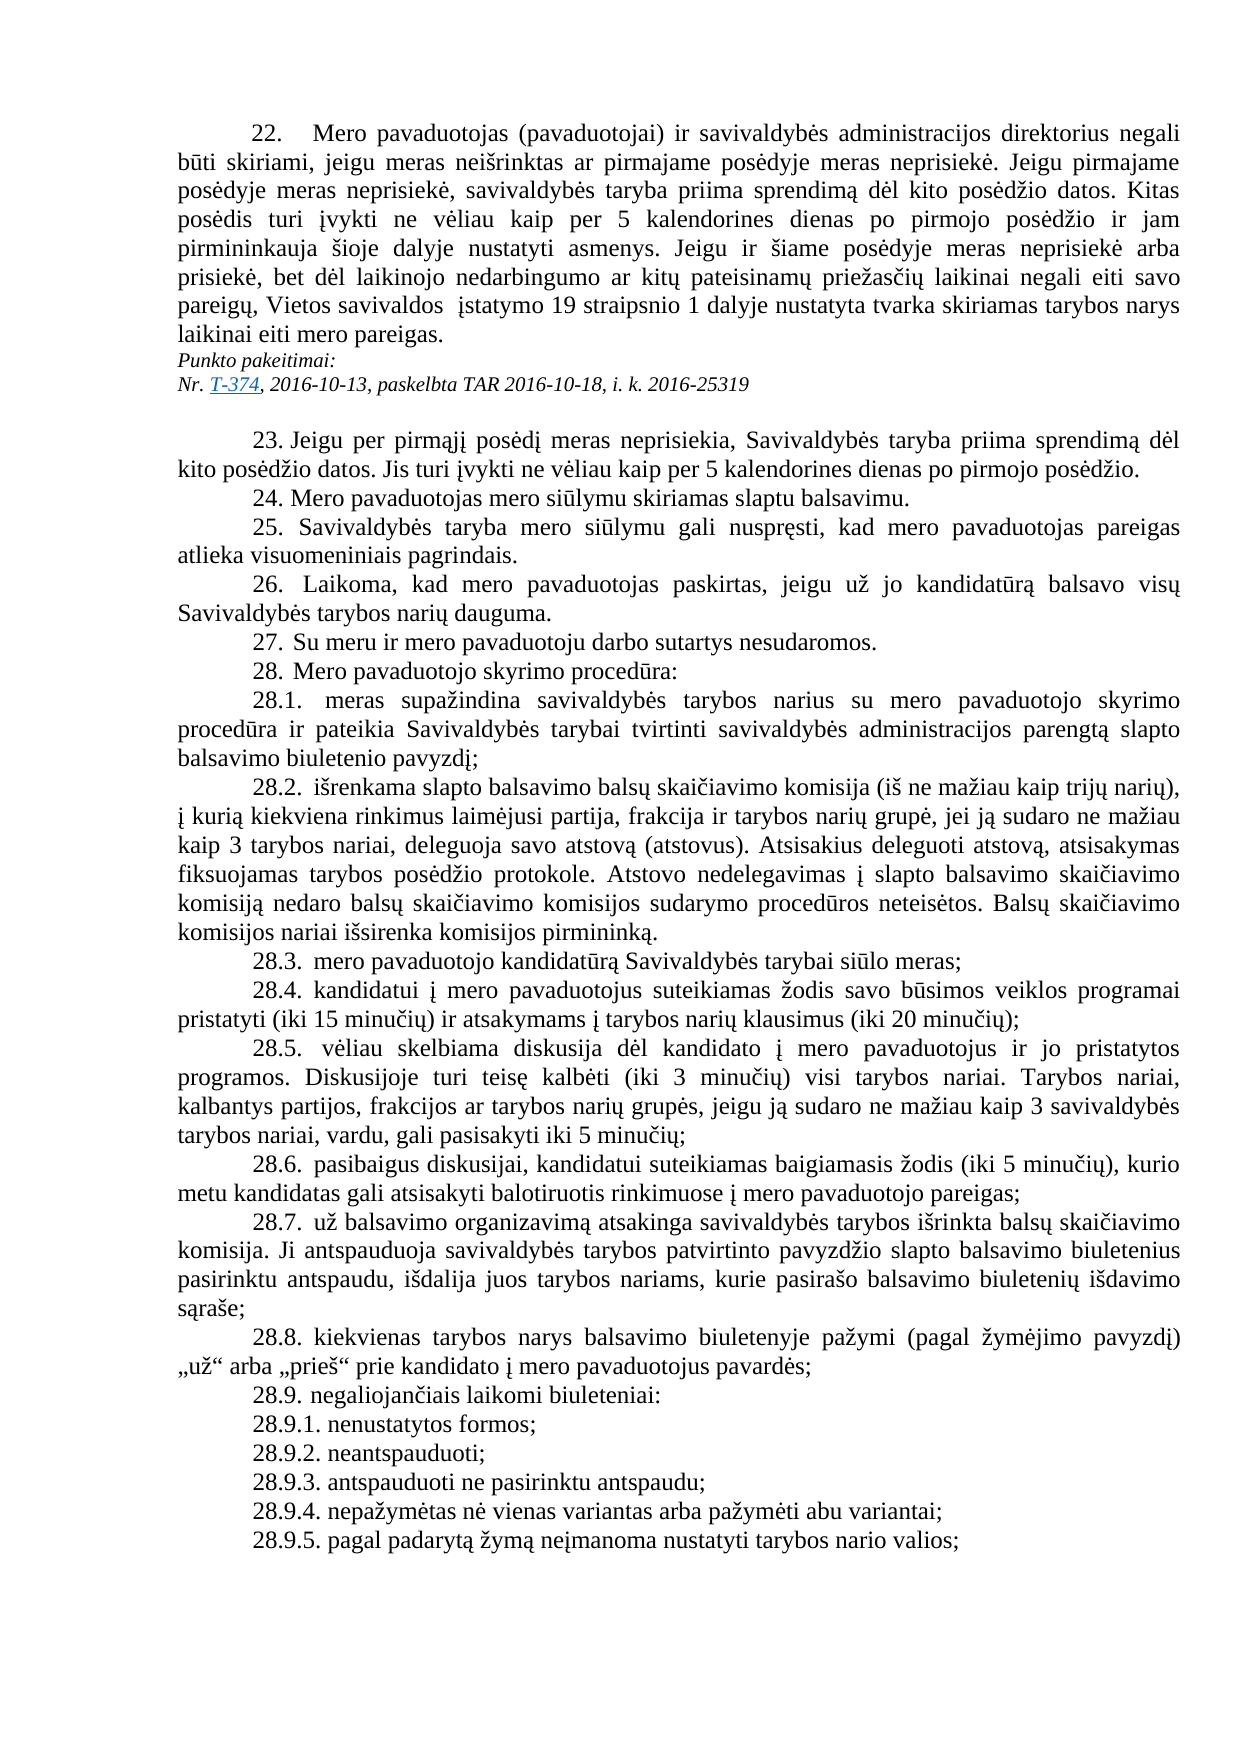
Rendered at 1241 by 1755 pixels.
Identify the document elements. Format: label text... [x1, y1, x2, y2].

text 28.9.5. pagal padarytą žymą neįmanoma nustatyti tarybos nario valios; [177, 1525, 1181, 1554]
text 26. Laikoma, kad mero pavaduotojas paskirtas, jeigu už jo kandidatūrą balsavo visų Savivaldybės tarybos narių dauguma. [177, 570, 1181, 628]
text 28.2. išrenkama slapto balsavimo balsų skaičiavimo komisija (iš ne mažiau kaip trijų narių), į kurią kiekviena rinkimus laimėjusi partija, frakcija ir tarybos narių grupė, jei ją sudaro ne mažiau kaip 3 tarybos nariai, deleguoja savo atstovą (atstovus). Atsisakius deleguoti atstovą, atsisakymas fiksuojamas tarybos posėdžio protokole. Atstovo nedelegavimas į slapto balsavimo skaičiavimo komisiją nedaro balsų skaičiavimo komisijos sudarymo procedūros neteisėtos. Balsų skaičiavimo komisijos nariai išsirenka komisijos pirmininką. [177, 772, 1181, 946]
text 28.6. pasibaigus diskusijai, kandidatui suteikiamas baigiamasis žodis (iki 5 minučių), kurio metu kandidatas gali atsisakyti balotiruotis rinkimuose į mero pavaduotojo pareigas; [177, 1149, 1181, 1207]
text 28.4. kandidatui į mero pavaduotojus suteikiamas žodis savo būsimos veiklos programai pristatyti (iki 15 minučių) ir atsakymams į tarybos narių klausimus (iki 20 minučių); [177, 975, 1181, 1033]
text 28.9.3. antspauduoti ne pasirinktu antspaudu; [177, 1467, 1181, 1496]
text Punkto pakeitimai: [177, 348, 1181, 372]
text 28.9.1. nenustatytos formos; [177, 1409, 1181, 1438]
text 28.3. mero pavaduotojo kandidatūrą Savivaldybės tarybai siūlo meras; [177, 946, 1181, 975]
text 24. Mero pavaduotojas mero siūlymu skiriamas slaptu balsavimu. [177, 483, 1181, 512]
text 27. Su meru ir mero pavaduotoju darbo sutartys nesudaromos. [177, 628, 1181, 657]
text Nr. T-374, 2016-10-13, paskelbta TAR 2016-10-18, i. k. 2016-25319 [177, 372, 1181, 396]
text 28.8. kiekvienas tarybos narys balsavimo biuletenyje pažymi (pagal žymėjimo pavyzdį) „už“ arba „prieš“ prie kandidato į mero pavaduotojus pavardės; [177, 1323, 1181, 1381]
text 28.1. meras supažindina savivaldybės tarybos narius su mero pavaduotojo skyrimo procedūra ir pateikia Savivaldybės tarybai tvirtinti savivaldybės administracijos parengtą slapto balsavimo biuletenio pavyzdį; [177, 686, 1181, 772]
text 28.5. vėliau skelbiama diskusija dėl kandidato į mero pavaduotojus ir jo pristatytos programos. Diskusijoje turi teisę kalbėti (iki 3 minučių) visi tarybos nariai. Tarybos nariai, kalbantys partijos, frakcijos ar tarybos narių grupės, jeigu ją sudaro ne mažiau kaip 3 savivaldybės tarybos nariai, vardu, gali pasisakyti iki 5 minučių; [177, 1033, 1181, 1149]
text 25. Savivaldybės taryba mero siūlymu gali nuspręsti, kad mero pavaduotojas pareigas atlieka visuomeniniais pagrindais. [177, 512, 1181, 570]
text 28.9. negaliojančiais laikomi biuleteniai: [177, 1381, 1181, 1409]
text 28.9.2. neantspauduoti; [177, 1438, 1181, 1467]
text 28.7. už balsavimo organizavimą atsakinga savivaldybės tarybos išrinkta balsų skaičiavimo komisija. Ji antspauduoja savivaldybės tarybos patvirtinto pavyzdžio slapto balsavimo biuletenius pasirinktu antspaudu, išdalija juos tarybos nariams, kurie pasirašo balsavimo biuletenių išdavimo sąraše; [177, 1207, 1181, 1323]
text 28. Mero pavaduotojo skyrimo procedūra: [177, 657, 1181, 686]
text 22. Mero pavaduotojas (pavaduotojai) ir savivaldybės administracijos direktorius negali būti skiriami, jeigu meras neišrinktas ar pirmajame posėdyje meras neprisiekė. Jeigu pirmajame posėdyje meras neprisiekė, savivaldybės taryba priima sprendimą dėl kito posėdžio datos. Kitas posėdis turi įvykti ne vėliau kaip per 5 kalendorines dienas po pirmojo posėdžio ir jam pirmininkauja šioje dalyje nustatyti asmenys. Jeigu ir šiame posėdyje meras neprisiekė arba prisiekė, bet dėl laikinojo nedarbingumo ar kitų pateisinamų priežasčių laikinai negali eiti savo pareigų, Vietos savivaldos įstatymo 19 straipsnio 1 dalyje nustatyta tvarka skiriamas tarybos narys laikinai eiti mero pareigas. [177, 118, 1181, 348]
text 28.9.4. nepažymėtas nė vienas variantas arba pažymėti abu variantai; [177, 1496, 1181, 1525]
text 23. Jeigu per pirmąjį posėdį meras neprisiekia, Savivaldybės taryba priima sprendimą dėl kito posėdžio datos. Jis turi įvykti ne vėliau kaip per 5 kalendorines dienas po pirmojo posėdžio. [177, 425, 1181, 483]
